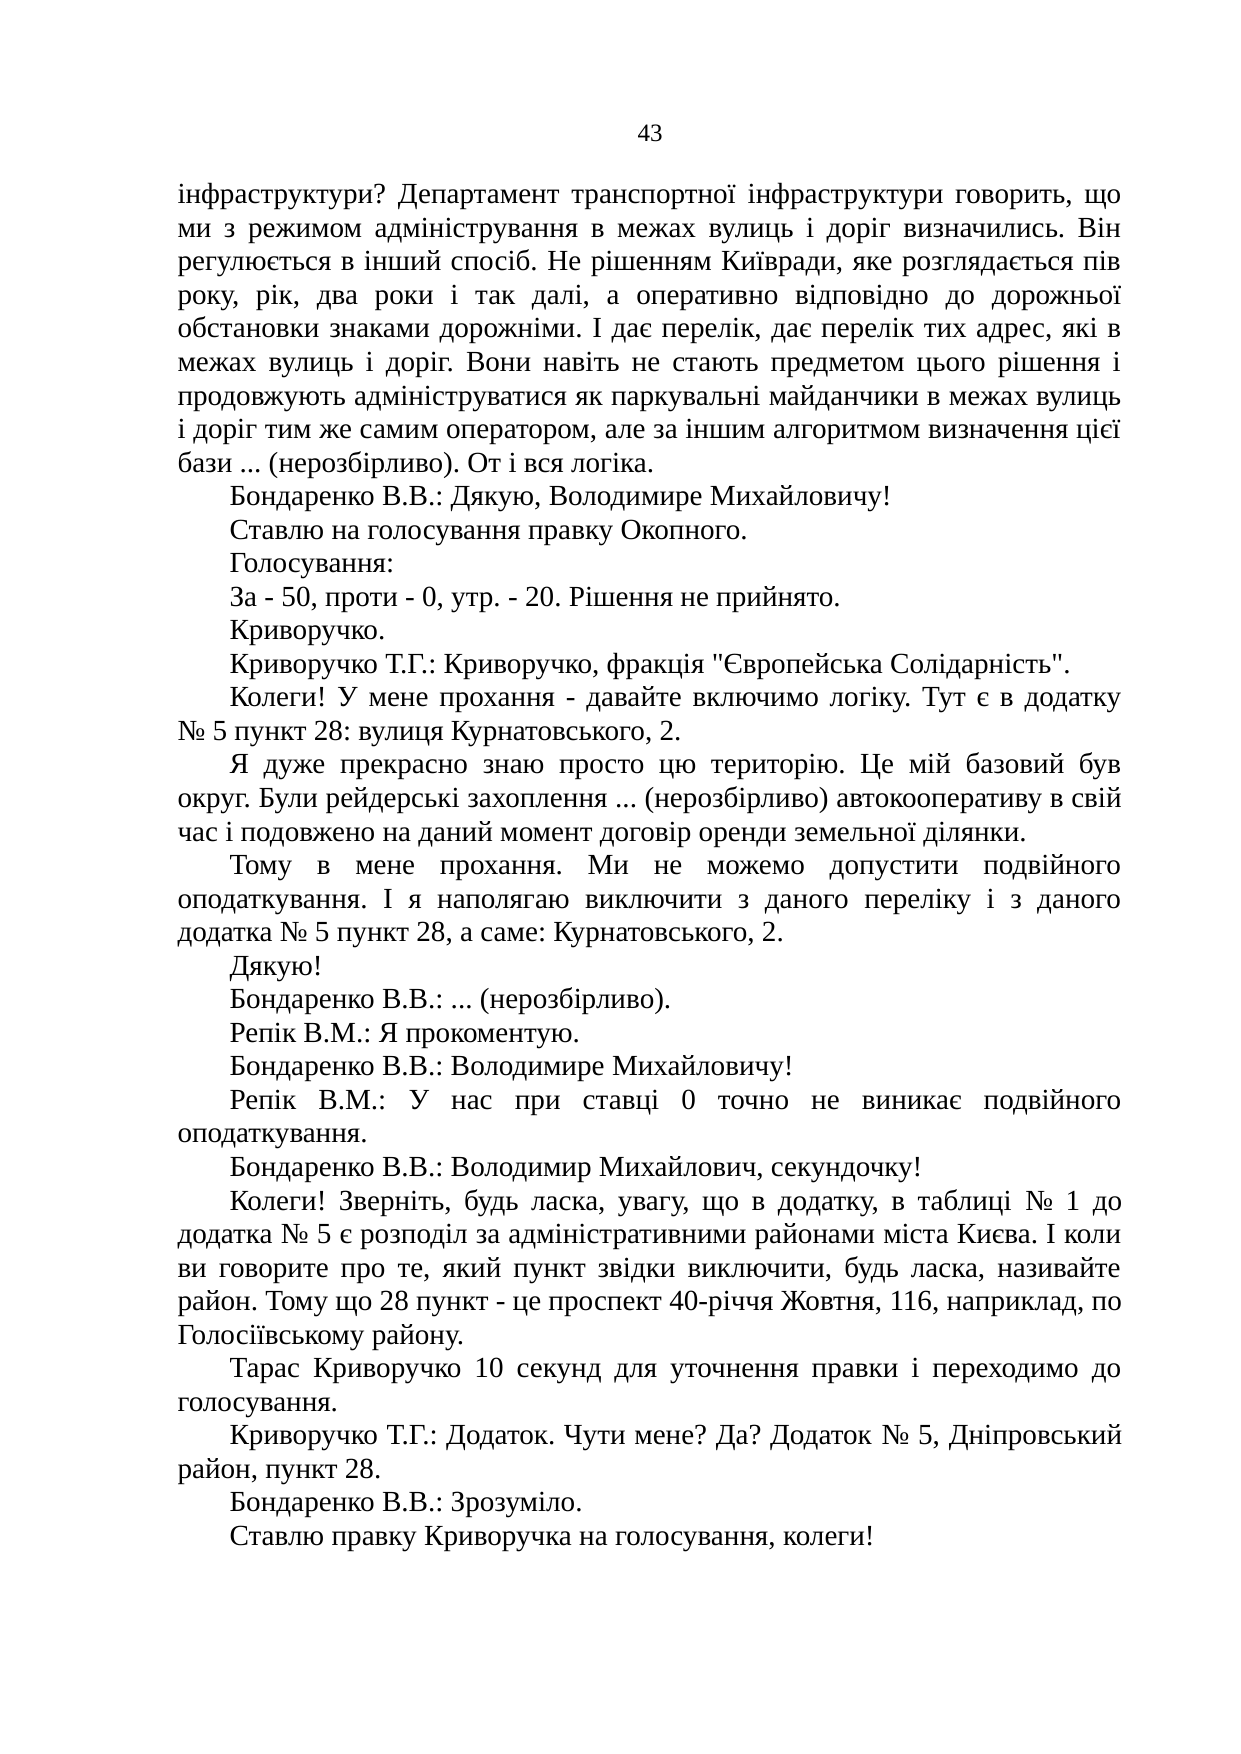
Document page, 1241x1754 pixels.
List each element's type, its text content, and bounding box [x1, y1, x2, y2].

text Голосування: [177, 545, 1122, 579]
text інфраструктури? Департамент транспортної інфраструктури говорить, що ми з режимом адміністрування в межах вулиць і доріг визначились. Він регулюється в інший спосіб. Не рішенням Київради, яке розглядається пів року, рік, два роки і так далі, а оперативно відповідно до дорожньої обстановки знаками дорожніми. І дає перелік, дає перелік тих адрес, які в межах вулиць і доріг. Вони навіть не стають предметом цього рішення і продовжують адмініструватися як паркувальні майданчики в межах вулиць і доріг тим же самим оператором, але за іншим алгоритмом визначення цієї бази ... (нерозбірливо). От і вся логіка. [177, 176, 1122, 478]
text Криворучко. [177, 612, 1122, 646]
text Тарас Криворучко 10 секунд для уточнення правки і переходимо до голосування. [177, 1350, 1122, 1417]
text Дякую! [177, 948, 1122, 981]
text Бондаренко В.В.: ... (нерозбірливо). [177, 981, 1122, 1015]
text Бондаренко В.В.: Володимир Михайлович, секундочку! [177, 1149, 1122, 1183]
text Бондаренко В.В.: Зрозуміло. [177, 1484, 1122, 1518]
text Криворучко Т.Г.: Додаток. Чути мене? Да? Додаток № 5, Дніпровський район, пункт 28. [177, 1417, 1122, 1484]
text Колеги! Зверніть, будь ласка, увагу, що в додатку, в таблиці № 1 до додатка № 5 є розподіл за адміністративними районами міста Києва. І коли ви говорите про те, який пункт звідки виключити, будь ласка, називайте район. Тому що 28 пункт - це проспект 40-річчя Жовтня, 116, наприклад, по Голосіївському району. [177, 1183, 1122, 1350]
text Репік В.М.: У нас при ставці 0 точно не виникає подвійного оподаткування. [177, 1082, 1122, 1149]
text Бондаренко В.В.: Дякую, Володимире Михайловичу! [177, 478, 1122, 512]
text Репік В.М.: Я прокоментую. [177, 1015, 1122, 1048]
text Ставлю на голосування правку Окопного. [177, 512, 1122, 545]
text За - 50, проти - 0, утр. - 20. Рішення не прийнято. [177, 579, 1122, 612]
text Тому в мене прохання. Ми не можемо допустити подвійного оподаткування. І я наполягаю виключити з даного переліку і з даного додатка № 5 пункт 28, а саме: Курнатовського, 2. [177, 847, 1122, 948]
text Я дуже прекрасно знаю просто цю територію. Це мій базовий був округ. Були рейдерські захоплення ... (нерозбірливо) автокооперативу в свій час і подовжено на даний момент договір оренди земельної ділянки. [177, 747, 1122, 847]
text Бондаренко В.В.: Володимире Михайловичу! [177, 1048, 1122, 1082]
text Ставлю правку Криворучка на голосування, колеги! [177, 1518, 1122, 1552]
text Колеги! У мене прохання - давайте включимо логіку. Тут є в додатку № 5 пункт 28: вулиця Курнатовського, 2. [177, 679, 1122, 747]
text Криворучко Т.Г.: Криворучко, фракція "Європейська Солідарність". [177, 646, 1122, 679]
